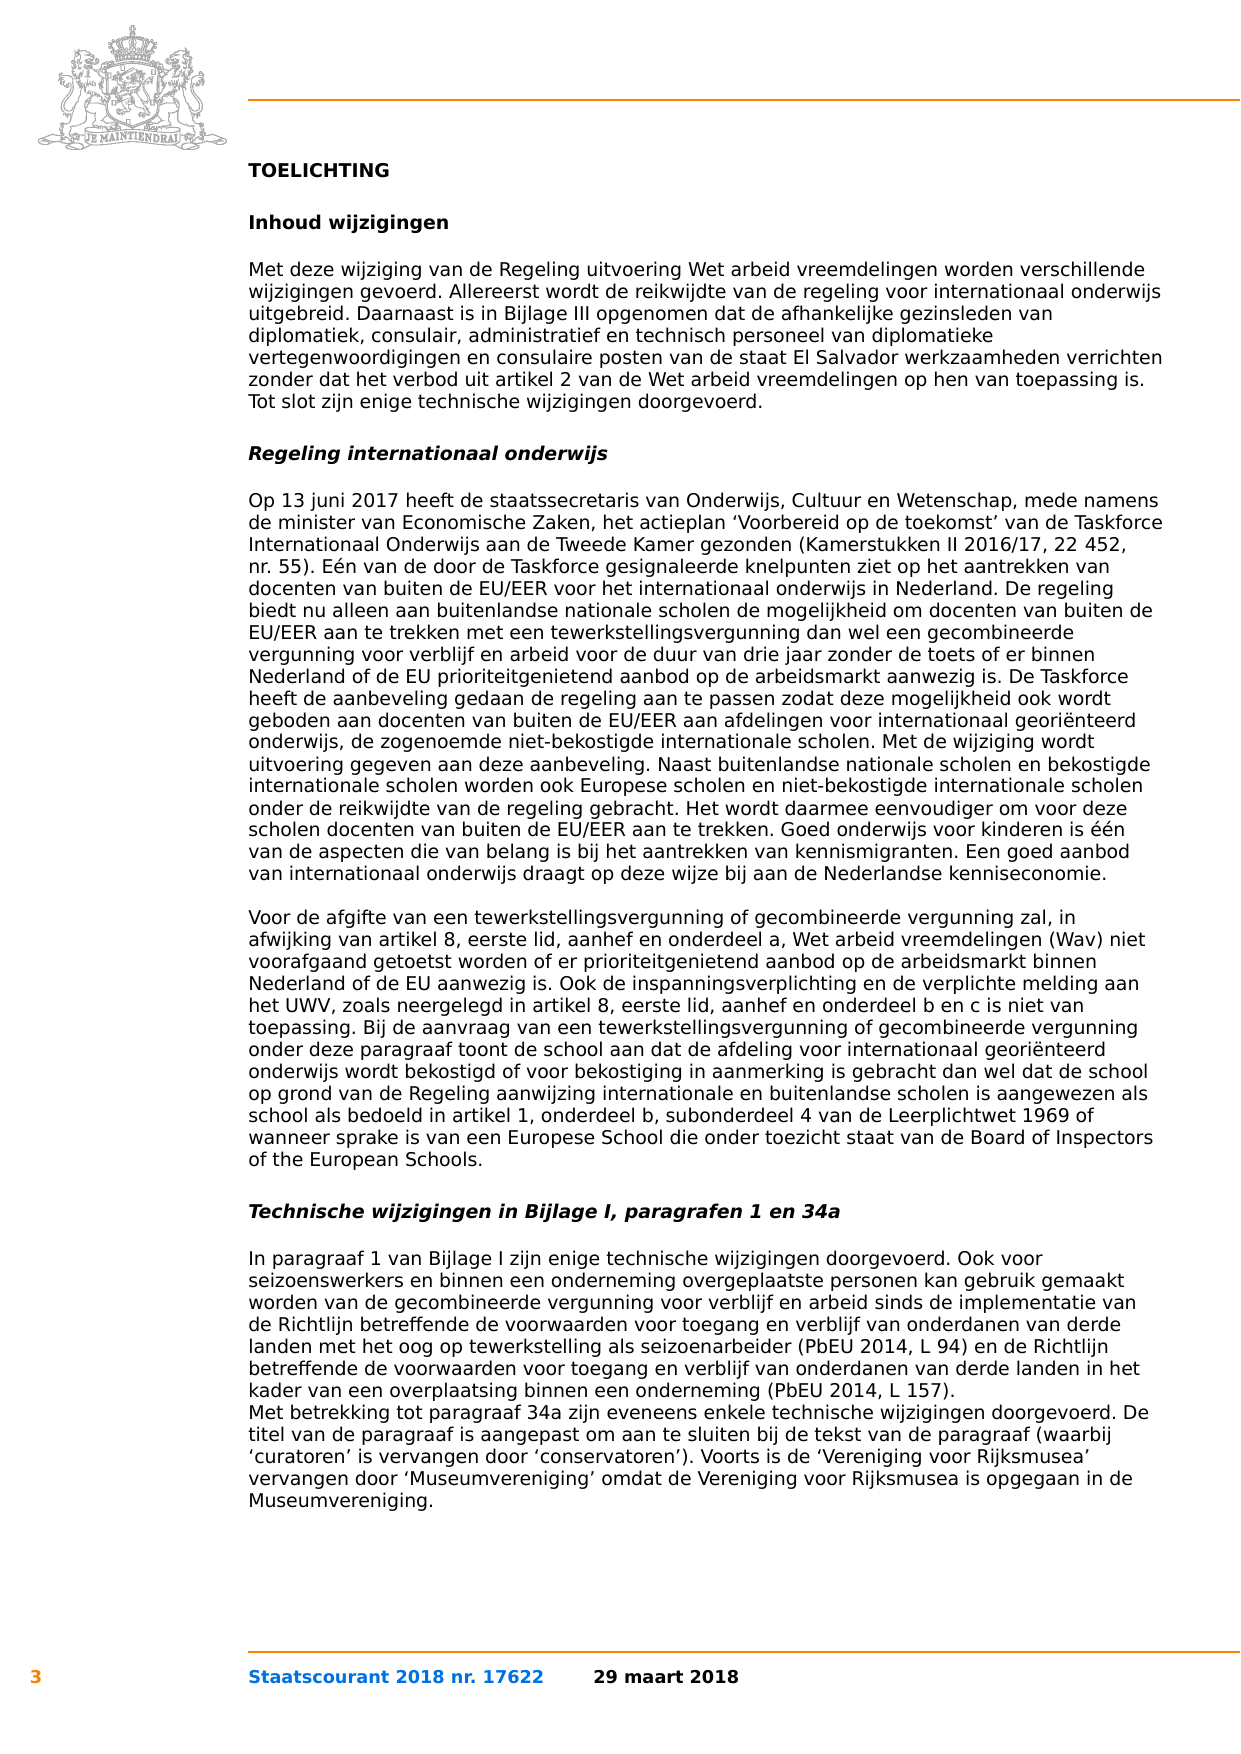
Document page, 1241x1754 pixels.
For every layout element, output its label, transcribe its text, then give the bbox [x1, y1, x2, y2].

subtitle Regeling internationaal onderwijs [248, 443, 1163, 465]
subtitle Technische wijzigingen in Bijlage I, paragrafen 1 en 34a [248, 1201, 1163, 1223]
text Op 13 juni 2017 heeft de staatssecretaris van Onderwijs, Cultuur en Wetenschap, mede namens de minister van Economische Zaken, het actieplan ‘Voorbereid op de toekomst’ van de Taskforce Internationaal Onderwijs aan de Tweede Kamer gezonden (Kamerstukken II 2016/17, 22 452, nr. 55). Eén van de door de Taskforce gesignaleerde knelpunten ziet op het aantrekken van docenten van buiten de EU/EER voor het internationaal onderwijs in Nederland. De regeling biedt nu alleen aan buitenlandse nationale scholen de mogelijkheid om docenten van buiten de EU/EER aan te trekken met een tewerkstellingsvergunning dan wel een gecombineerde vergunning voor verblijf en arbeid voor de duur van drie jaar zonder de toets of er binnen Nederland of de EU prioriteitgenietend aanbod op de arbeidsmarkt aanwezig is. De Taskforce heeft de aanbeveling gedaan de regeling aan te passen zodat deze mogelijkheid ook wordt geboden aan docenten van buiten de EU/EER aan afdelingen voor internationaal georiënteerd onderwijs, de zogenoemde niet-bekostigde internationale scholen. Met de wijziging wordt uitvoering gegeven aan deze aanbeveling. Naast buitenlandse nationale scholen en bekostigde internationale scholen worden ook Europese scholen en niet-bekostigde internationale scholen onder de reikwijdte van de regeling gebracht. Het wordt daarmee eenvoudiger om voor deze scholen docenten van buiten de EU/EER aan te trekken. Goed onderwijs voor kinderen is één van de aspecten die van belang is bij het aantrekken van kennismigranten. Een goed aanbod van internationaal onderwijs draagt op deze wijze bij aan de Nederlandse kenniseconomie. [248, 490, 1163, 885]
picture [38, 25, 227, 150]
subtitle Inhoud wijzigingen [248, 212, 1163, 234]
subtitle TOELICHTING [248, 160, 1163, 182]
text In paragraaf 1 van Bijlage I zijn enige technische wijzigingen doorgevoerd. Ook voor seizoenswerkers en binnen een onderneming overgeplaatste personen kan gebruik gemaakt worden van de gecombineerde vergunning voor verblijf en arbeid sinds de implementatie van de Richtlijn betreffende de voorwaarden voor toegang en verblijf van onderdanen van derde landen met het oog op tewerkstelling als seizoenarbeider (PbEU 2014, L 94) en de Richtlijn betreffende de voorwaarden voor toegang en verblijf van onderdanen van derde landen in het kader van een overplaatsing binnen een onderneming (PbEU 2014, L 157). [248, 1248, 1163, 1402]
text Met deze wijziging van de Regeling uitvoering Wet arbeid vreemdelingen worden verschillende wijzigingen gevoerd. Allereerst wordt de reikwijdte van de regeling voor internationaal onderwijs uitgebreid. Daarnaast is in Bijlage III opgenomen dat de afhankelijke gezinsleden van diplomatiek, consulair, administratief en technisch personeel van diplomatieke vertegenwoordigingen en consulaire posten van de staat El Salvador werkzaamheden verrichten zonder dat het verbod uit artikel 2 van de Wet arbeid vreemdelingen op hen van toepassing is. Tot slot zijn enige technische wijzigingen doorgevoerd. [248, 259, 1163, 413]
text Voor de afgifte van een tewerkstellingsvergunning of gecombineerde vergunning zal, in afwijking van artikel 8, eerste lid, aanhef en onderdeel a, Wet arbeid vreemdelingen (Wav) niet voorafgaand getoetst worden of er prioriteitgenietend aanbod op de arbeidsmarkt binnen Nederland of de EU aanwezig is. Ook de inspanningsverplichting en de verplichte melding aan het UWV, zoals neergelegd in artikel 8, eerste lid, aanhef en onderdeel b en c is niet van toepassing. Bij de aanvraag van een tewerkstellingsvergunning of gecombineerde vergunning onder deze paragraaf toont de school aan dat de afdeling voor internationaal georiënteerd onderwijs wordt bekostigd of voor bekostiging in aanmerking is gebracht dan wel dat de school op grond van de Regeling aanwijzing internationale en buitenlandse scholen is aangewezen als school als bedoeld in artikel 1, onderdeel b, subonderdeel 4 van de Leerplichtwet 1969 of wanneer sprake is van een Europese School die onder toezicht staat van de Board of Inspectors of the European Schools. [248, 907, 1163, 1171]
text Met betrekking tot paragraaf 34a zijn eveneens enkele technische wijzigingen doorgevoerd. De titel van de paragraaf is aangepast om aan te sluiten bij de tekst van de paragraaf (waarbij ‘curatoren’ is vervangen door ‘conservatoren’). Voorts is de ‘Vereniging voor Rijksmusea’ vervangen door ‘Museumvereniging’ omdat de Vereniging voor Rijksmusea is opgegaan in de Museumvereniging. [248, 1402, 1163, 1512]
